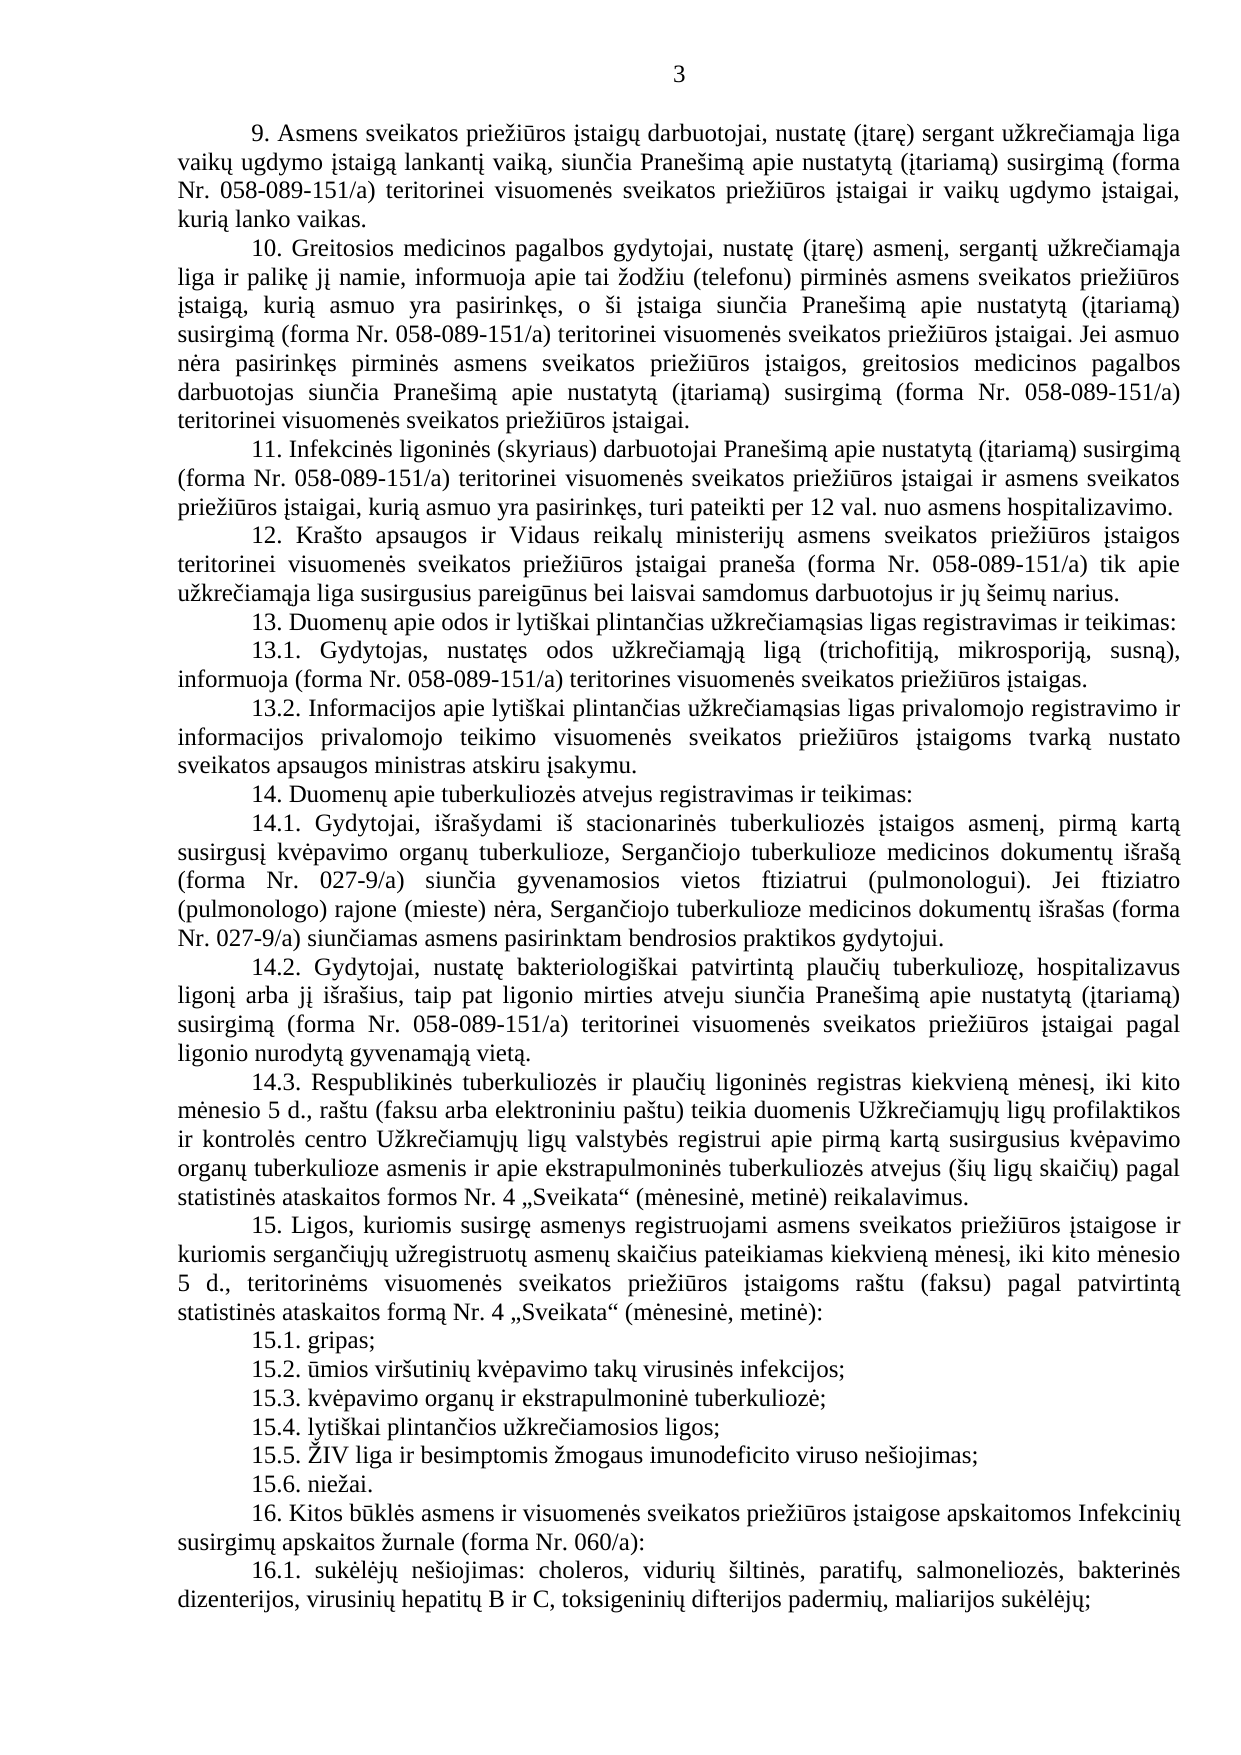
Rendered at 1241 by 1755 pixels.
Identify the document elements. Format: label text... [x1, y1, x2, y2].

text 16.1. sukėlėjų nešiojimas: choleros, vidurių šiltinės, paratifų, salmoneliozės, bakterinės dizenterijos, virusinių hepatitų B ir C, toksigeninių difterijos padermių, maliarijos sukėlėjų; [177, 1556, 1181, 1613]
text 15.6. niežai. [177, 1469, 1181, 1498]
text 13.1. Gydytojas, nustatęs odos užkrečiamąją ligą (trichofitiją, mikrosporiją, susną), informuoja (forma Nr. 058-089-151/a) teritorines visuomenės sveikatos priežiūros įstaigas. [177, 636, 1181, 693]
text 10. Greitosios medicinos pagalbos gydytojai, nustatę (įtarę) asmenį, sergantį užkrečiamąja liga ir palikę jį namie, informuoja apie tai žodžiu (telefonu) pirminės asmens sveikatos priežiūros įstaigą, kurią asmuo yra pasirinkęs, o ši įstaiga siunčia Pranešimą apie nustatytą (įtariamą) susirgimą (forma Nr. 058-089-151/a) teritorinei visuomenės sveikatos priežiūros įstaigai. Jei asmuo nėra pasirinkęs pirminės asmens sveikatos priežiūros įstaigos, greitosios medicinos pagalbos darbuotojas siunčia Pranešimą apie nustatytą (įtariamą) susirgimą (forma Nr. 058-089-151/a) teritorinei visuomenės sveikatos priežiūros įstaigai. [177, 233, 1181, 434]
text 15.1. gripas; [177, 1326, 1181, 1354]
text 13. Duomenų apie odos ir lytiškai plintančias užkrečiamąsias ligas registravimas ir teikimas: [177, 607, 1181, 636]
text 13.2. Informacijos apie lytiškai plintančias užkrečiamąsias ligas privalomojo registravimo ir informacijos privalomojo teikimo visuomenės sveikatos priežiūros įstaigoms tvarką nustato sveikatos apsaugos ministras atskiru įsakymu. [177, 693, 1181, 779]
text 15.5. ŽIV liga ir besimptomis žmogaus imunodeficito viruso nešiojimas; [177, 1441, 1181, 1469]
text 14.2. Gydytojai, nustatę bakteriologiškai patvirtintą plaučių tuberkuliozę, hospitalizavus ligonį arba jį išrašius, taip pat ligonio mirties atveju siunčia Pranešimą apie nustatytą (įtariamą) susirgimą (forma Nr. 058-089-151/a) teritorinei visuomenės sveikatos priežiūros įstaigai pagal ligonio nurodytą gyvenamąją vietą. [177, 952, 1181, 1067]
text 14. Duomenų apie tuberkuliozės atvejus registravimas ir teikimas: [177, 779, 1181, 808]
text 15.2. ūmios viršutinių kvėpavimo takų virusinės infekcijos; [177, 1354, 1181, 1383]
text 11. Infekcinės ligoninės (skyriaus) darbuotojai Pranešimą apie nustatytą (įtariamą) susirgimą (forma Nr. 058-089-151/a) teritorinei visuomenės sveikatos priežiūros įstaigai ir asmens sveikatos priežiūros įstaigai, kurią asmuo yra pasirinkęs, turi pateikti per 12 val. nuo asmens hospitalizavimo. [177, 434, 1181, 521]
text 15.4. lytiškai plintančios užkrečiamosios ligos; [177, 1412, 1181, 1441]
text 15.3. kvėpavimo organų ir ekstrapulmoninė tuberkuliozė; [177, 1383, 1181, 1412]
text 14.1. Gydytojai, išrašydami iš stacionarinės tuberkuliozės įstaigos asmenį, pirmą kartą susirgusį kvėpavimo organų tuberkulioze, Sergančiojo tuberkulioze medicinos dokumentų išrašą (forma Nr. 027-9/a) siunčia gyvenamosios vietos ftiziatrui (pulmonologui). Jei ftiziatro (pulmonologo) rajone (mieste) nėra, Sergančiojo tuberkulioze medicinos dokumentų išrašas (forma Nr. 027-9/a) siunčiamas asmens pasirinktam bendrosios praktikos gydytojui. [177, 808, 1181, 952]
text 12. Krašto apsaugos ir Vidaus reikalų ministerijų asmens sveikatos priežiūros įstaigos teritorinei visuomenės sveikatos priežiūros įstaigai praneša (forma Nr. 058-089-151/a) tik apie užkrečiamąja liga susirgusius pareigūnus bei laisvai samdomus darbuotojus ir jų šeimų narius. [177, 521, 1181, 607]
text 16. Kitos būklės asmens ir visuomenės sveikatos priežiūros įstaigose apskaitomos Infekcinių susirgimų apskaitos žurnale (forma Nr. 060/a): [177, 1498, 1181, 1556]
text 15. Ligos, kuriomis susirgę asmenys registruojami asmens sveikatos priežiūros įstaigose ir kuriomis sergančiųjų užregistruotų asmenų skaičius pateikiamas kiekvieną mėnesį, iki kito mėnesio 5 d., teritorinėms visuomenės sveikatos priežiūros įstaigoms raštu (faksu) pagal patvirtintą statistinės ataskaitos formą Nr. 4 „Sveikata“ (mėnesinė, metinė): [177, 1211, 1181, 1326]
text 9. Asmens sveikatos priežiūros įstaigų darbuotojai, nustatę (įtarę) sergant užkrečiamąja liga vaikų ugdymo įstaigą lankantį vaiką, siunčia Pranešimą apie nustatytą (įtariamą) susirgimą (forma Nr. 058-089-151/a) teritorinei visuomenės sveikatos priežiūros įstaigai ir vaikų ugdymo įstaigai, kurią lanko vaikas. [177, 118, 1181, 233]
text 14.3. Respublikinės tuberkuliozės ir plaučių ligoninės registras kiekvieną mėnesį, iki kito mėnesio 5 d., raštu (faksu arba elektroniniu paštu) teikia duomenis Užkrečiamųjų ligų profilaktikos ir kontrolės centro Užkrečiamųjų ligų valstybės registrui apie pirmą kartą susirgusius kvėpavimo organų tuberkulioze asmenis ir apie ekstrapulmoninės tuberkuliozės atvejus (šių ligų skaičių) pagal statistinės ataskaitos formos Nr. 4 „Sveikata“ (mėnesinė, metinė) reikalavimus. [177, 1067, 1181, 1211]
